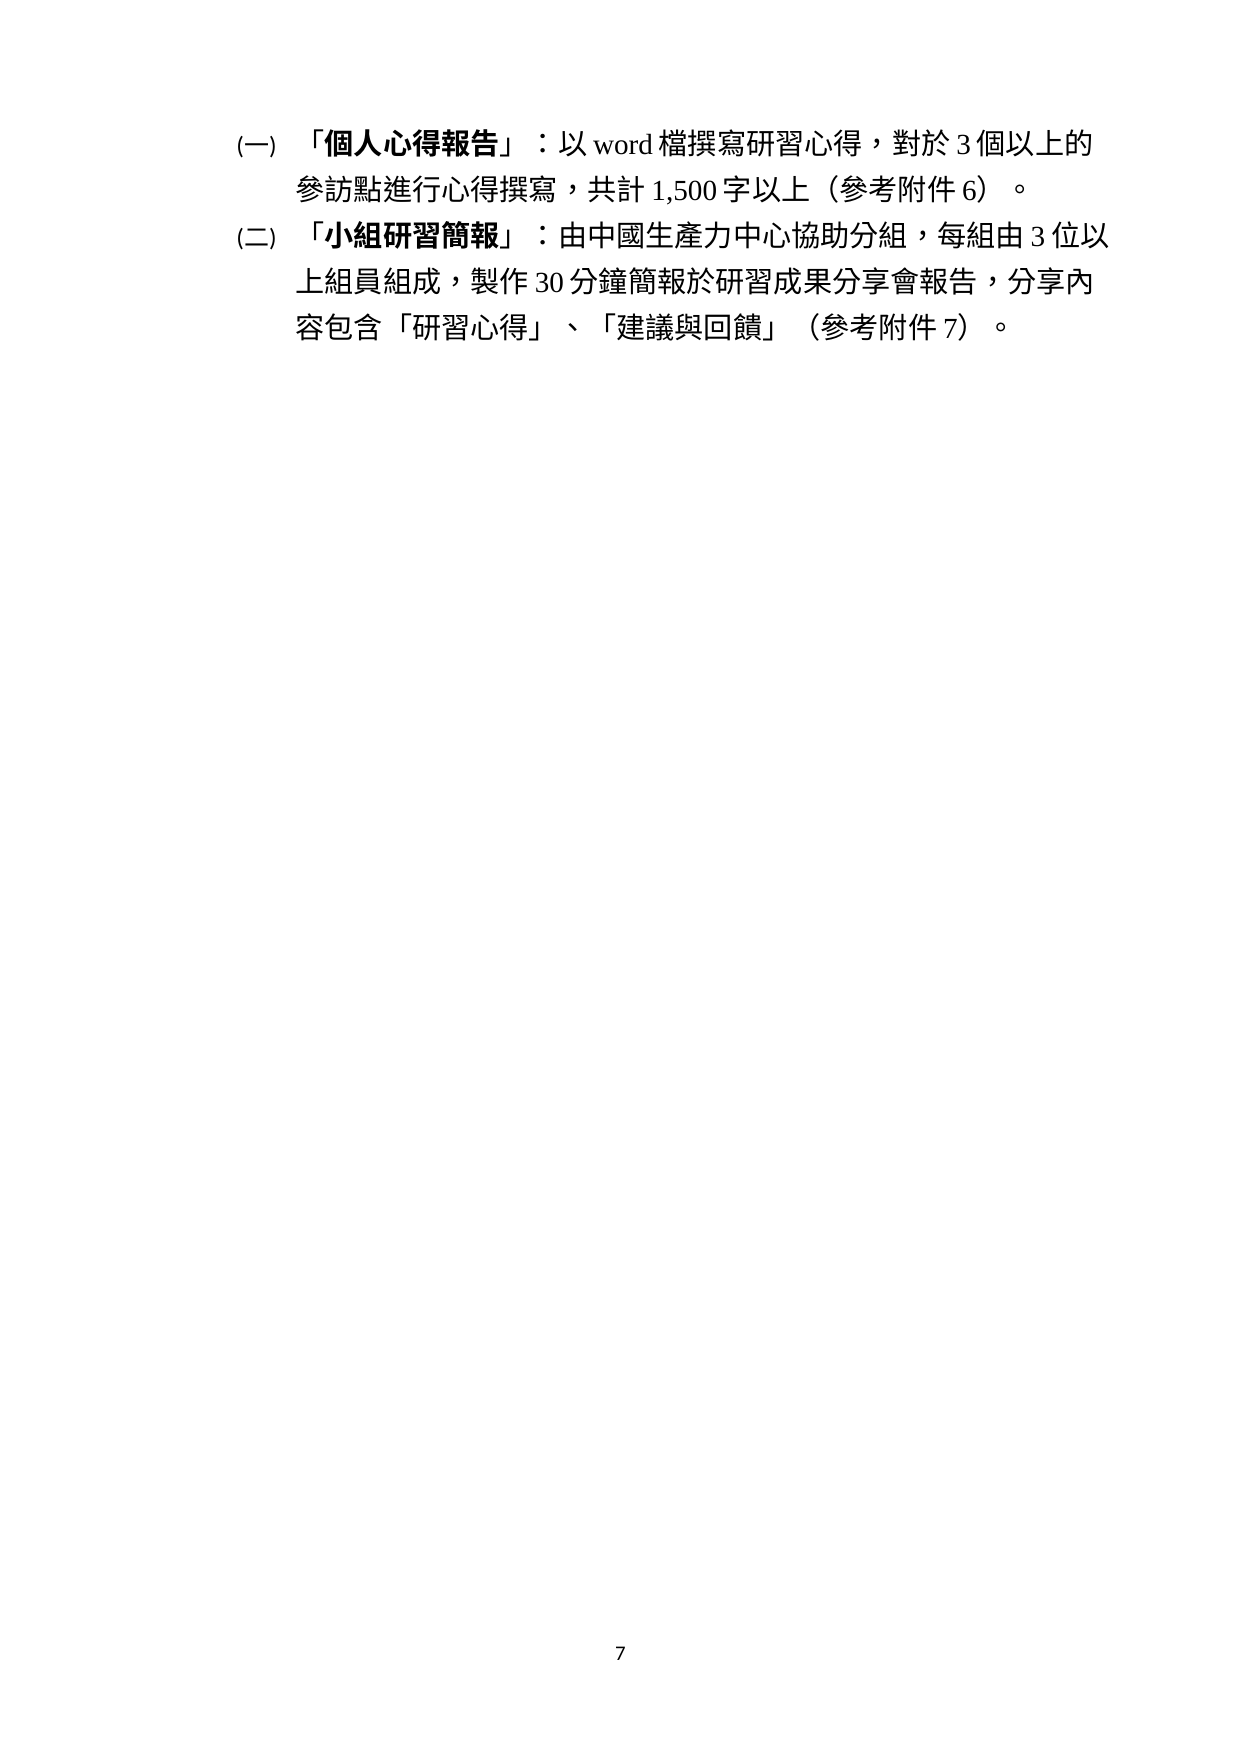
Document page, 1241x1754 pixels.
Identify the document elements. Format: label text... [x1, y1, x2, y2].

list 「小組研習簡報」：由中國生產力中心協助分組，每組由3位以上組員組成，製作30分鐘簡報於研習成果分享會報告，分享內容包含「研習心得」、「建議與回饋」（參考附件7）。 [236, 210, 1122, 347]
list 「個人心得報告」：以word檔撰寫研習心得，對於3個以上的參訪點進行心得撰寫，共計1,500字以上（參考附件6）。 [236, 118, 1122, 210]
